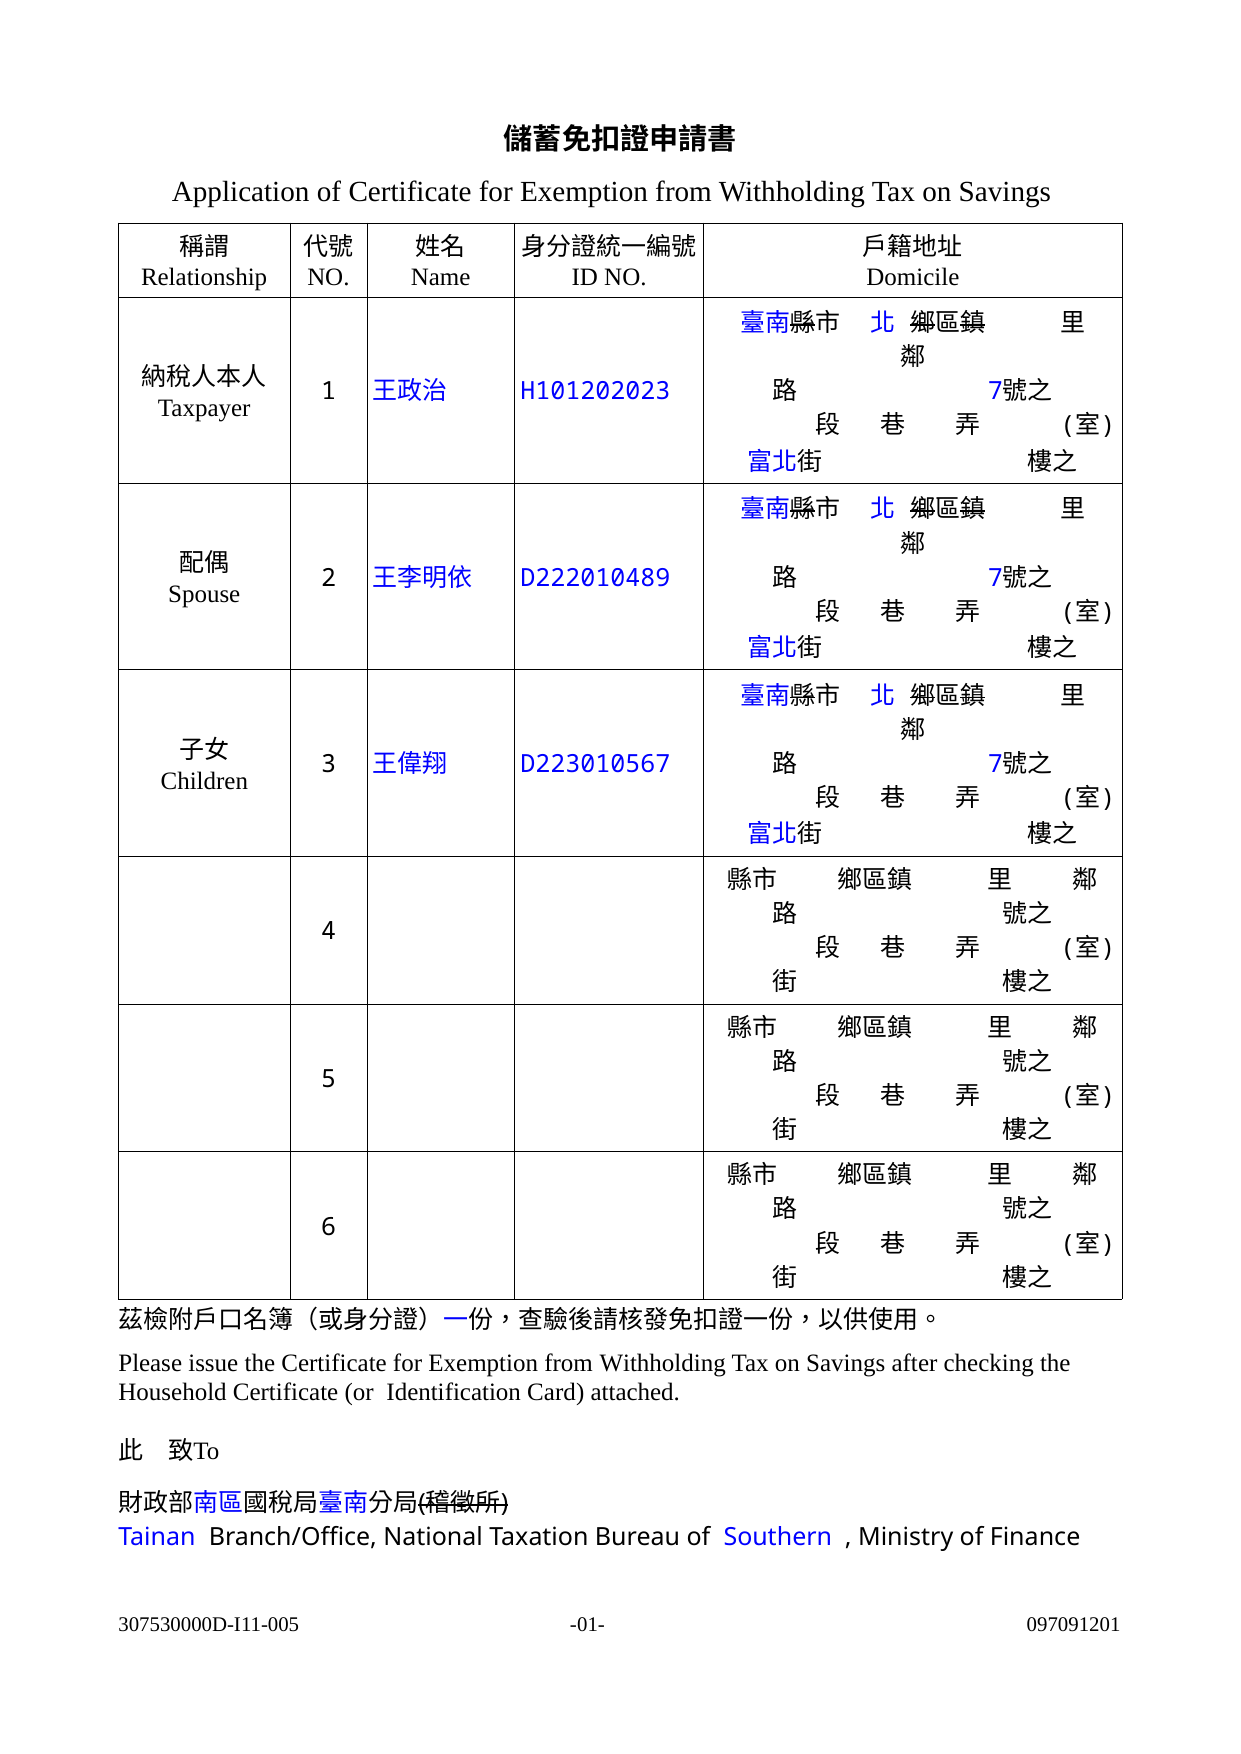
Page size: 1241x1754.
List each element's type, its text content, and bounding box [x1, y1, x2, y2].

table_cell D222010489 [515, 484, 703, 669]
table_cell [368, 857, 514, 1003]
table_cell 納稅人本人 Taxpayer [119, 298, 290, 483]
table_cell [515, 1152, 703, 1299]
table_cell 3 [291, 670, 367, 856]
text Tainan Branch/Office, National Taxation Bureau of Southern , Ministry of Finance [118, 1519, 1122, 1553]
table_cell 縣市 鄉區鎮 里 鄰 路 號之 段 巷 弄 (室) 街 樓之 [704, 1005, 1122, 1151]
table_cell 子女 Children [119, 670, 290, 856]
table_cell 臺南縣市 北 鄉區鎮 里 鄰 路 7號之 段 巷 弄 (室) 富北街 樓之 [704, 670, 1122, 856]
text 此 致To [118, 1418, 1122, 1470]
table_cell 王李明依 [368, 484, 514, 669]
table_cell 2 [291, 484, 367, 669]
table_cell [368, 1005, 514, 1151]
table_cell 王政治 [368, 298, 514, 483]
table_cell 王偉翔 [368, 670, 514, 856]
text 茲檢附戶口名簿（或身分證）一份，查驗後請核發免扣證一份，以供使用。 [118, 1300, 1122, 1335]
table_cell 臺南縣市 北 鄉區鎮 里 鄰 路 7號之 段 巷 弄 (室) 富北街 樓之 [704, 298, 1122, 483]
table_cell 1 [291, 298, 367, 483]
table_cell [515, 857, 703, 1003]
table_cell 臺南縣市 北 鄉區鎮 里 鄰 路 7號之 段 巷 弄 (室) 富北街 樓之 [704, 484, 1122, 669]
table_cell 縣市 鄉區鎮 里 鄰 路 號之 段 巷 弄 (室) 街 樓之 [704, 1152, 1122, 1299]
table_cell [119, 1005, 290, 1151]
table_cell [515, 1005, 703, 1151]
table_header 姓名 Name [368, 224, 514, 297]
table_cell D223010567 [515, 670, 703, 856]
table_cell 縣市 鄉區鎮 里 鄰 路 號之 段 巷 弄 (室) 街 樓之 [704, 857, 1122, 1003]
text Application of Certificate for Exemption from Withholding Tax on Savings [118, 170, 1122, 210]
table_cell H101202023 [515, 298, 703, 483]
table_cell 4 [291, 857, 367, 1003]
subtitle 儲蓄免扣證申請書 [118, 118, 1122, 158]
table_cell 配偶 Spouse [119, 484, 290, 669]
table_header 稱謂 Relationship [119, 224, 290, 297]
table_cell 5 [291, 1005, 367, 1151]
table_header 戶籍地址 Domicile [704, 224, 1122, 297]
table_cell [368, 1152, 514, 1299]
table_cell 6 [291, 1152, 367, 1299]
table_header 代號 NO. [291, 224, 367, 297]
table_header 身分證統一編號 ID NO. [515, 224, 703, 297]
table_cell [119, 1152, 290, 1299]
table_cell [119, 857, 290, 1003]
text Please issue the Certificate for Exemption from Withholding Tax on Savings after checking the Household Certificate (or Identification Card) attached. [118, 1348, 1122, 1405]
text 財政部南區國稅局臺南分局(稽徵所) [118, 1482, 1122, 1519]
